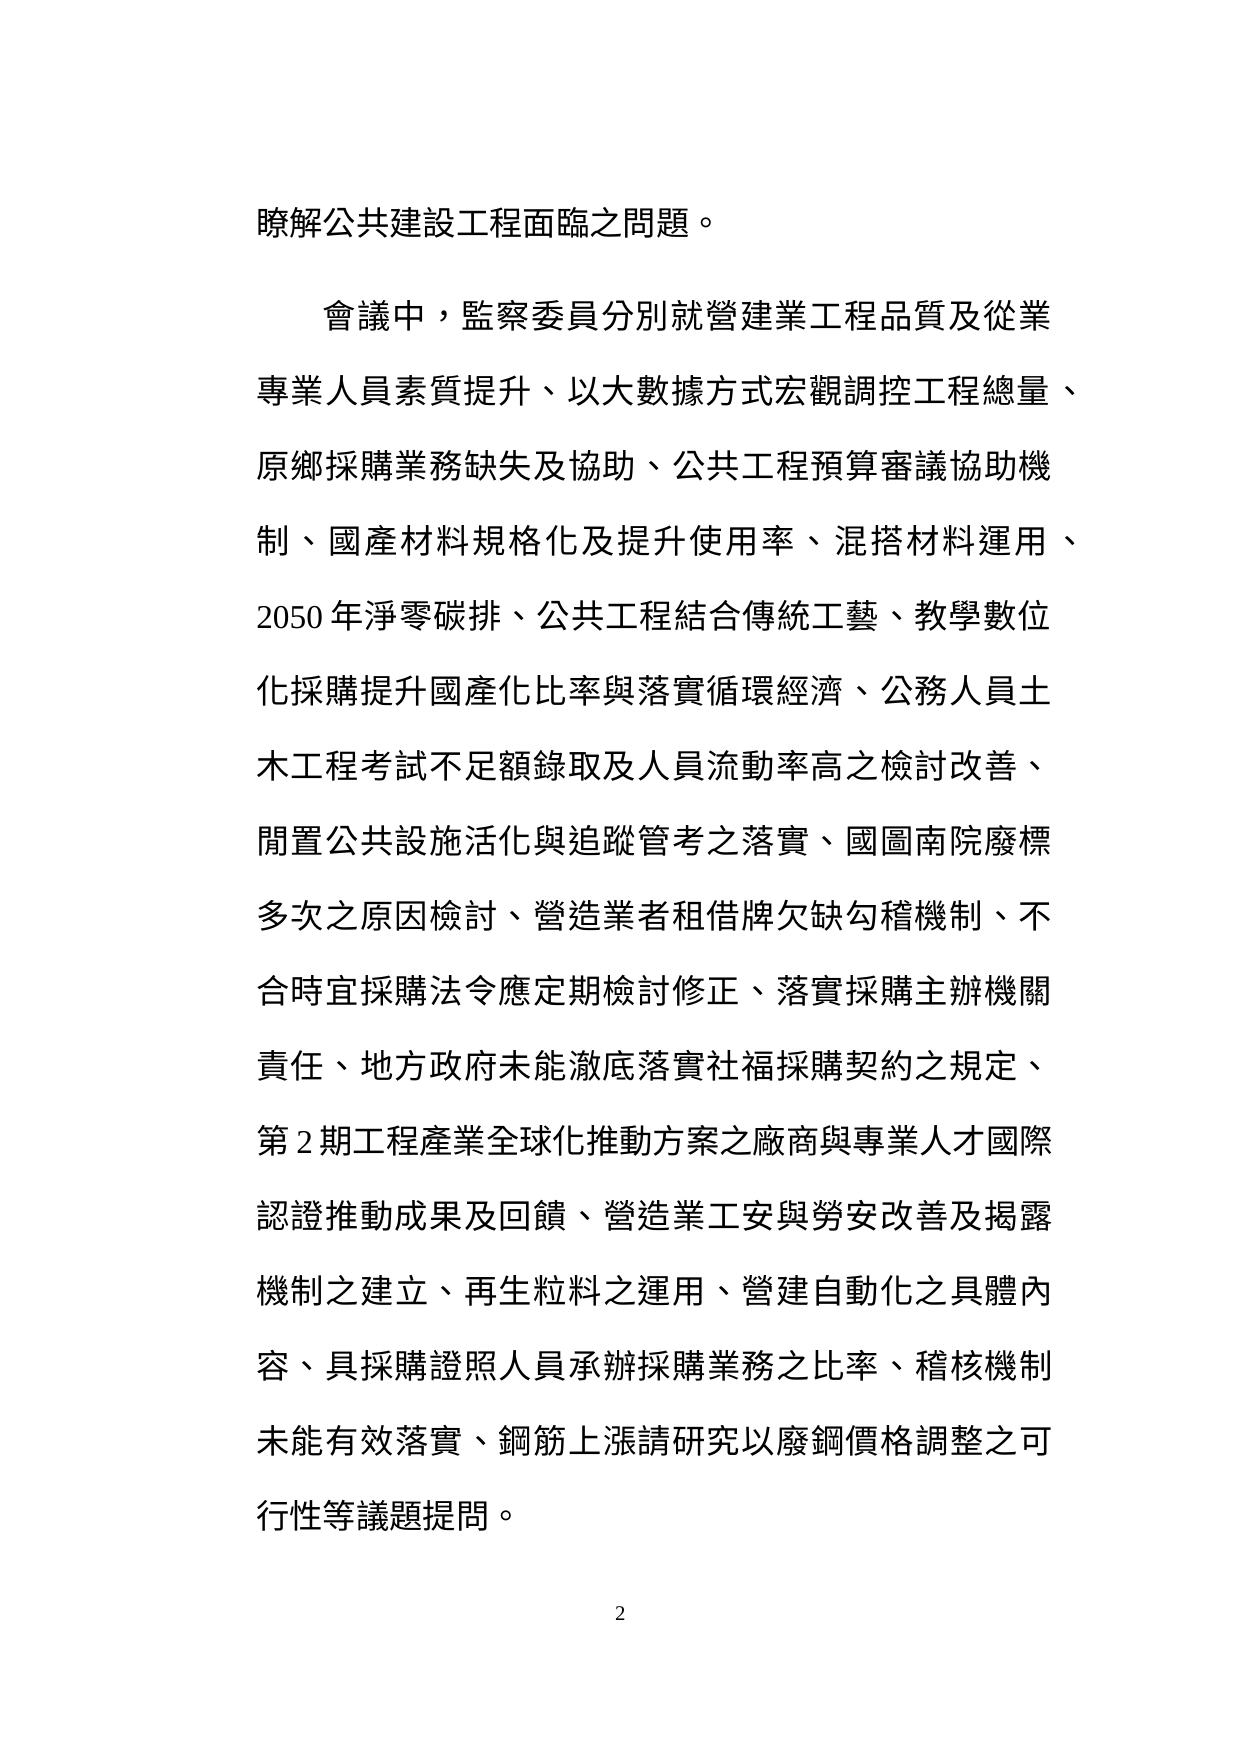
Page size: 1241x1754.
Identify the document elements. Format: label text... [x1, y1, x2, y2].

text 會議中，監察委員分別就營建業工程品質及從業專業人員素質提升、以大數據方式宏觀調控工程總量、原鄉採購業務缺失及協助、公共工程預算審議協助機制、國產材料規格化及提升使用率、混搭材料運用、2050年淨零碳排、公共工程結合傳統工藝、教學數位化採購提升國產化比率與落實循環經濟、公務人員土木工程考試不足額錄取及人員流動率高之檢討改善、閒置公共設施活化與追蹤管考之落實、國圖南院廢標多次之原因檢討、營造業者租借牌欠缺勾稽機制、不合時宜採購法令應定期檢討修正、落實採購主辦機關責任、地方政府未能澈底落實社福採購契約之規定、第2期工程產業全球化推動方案之廠商與專業人才國際認證推動成果及回饋、營造業工安與勞安改善及揭露機制之建立、再生粒料之運用、營建自動化之具體內容、具採購證照人員承辦採購業務之比率、稽核機制未能有效落實、鋼筋上漲請研究以廢鋼價格調整之可行性等議題提問。 [256, 277, 1053, 1552]
text 瞭解公共建設工程面臨之問題。 [256, 183, 1053, 258]
